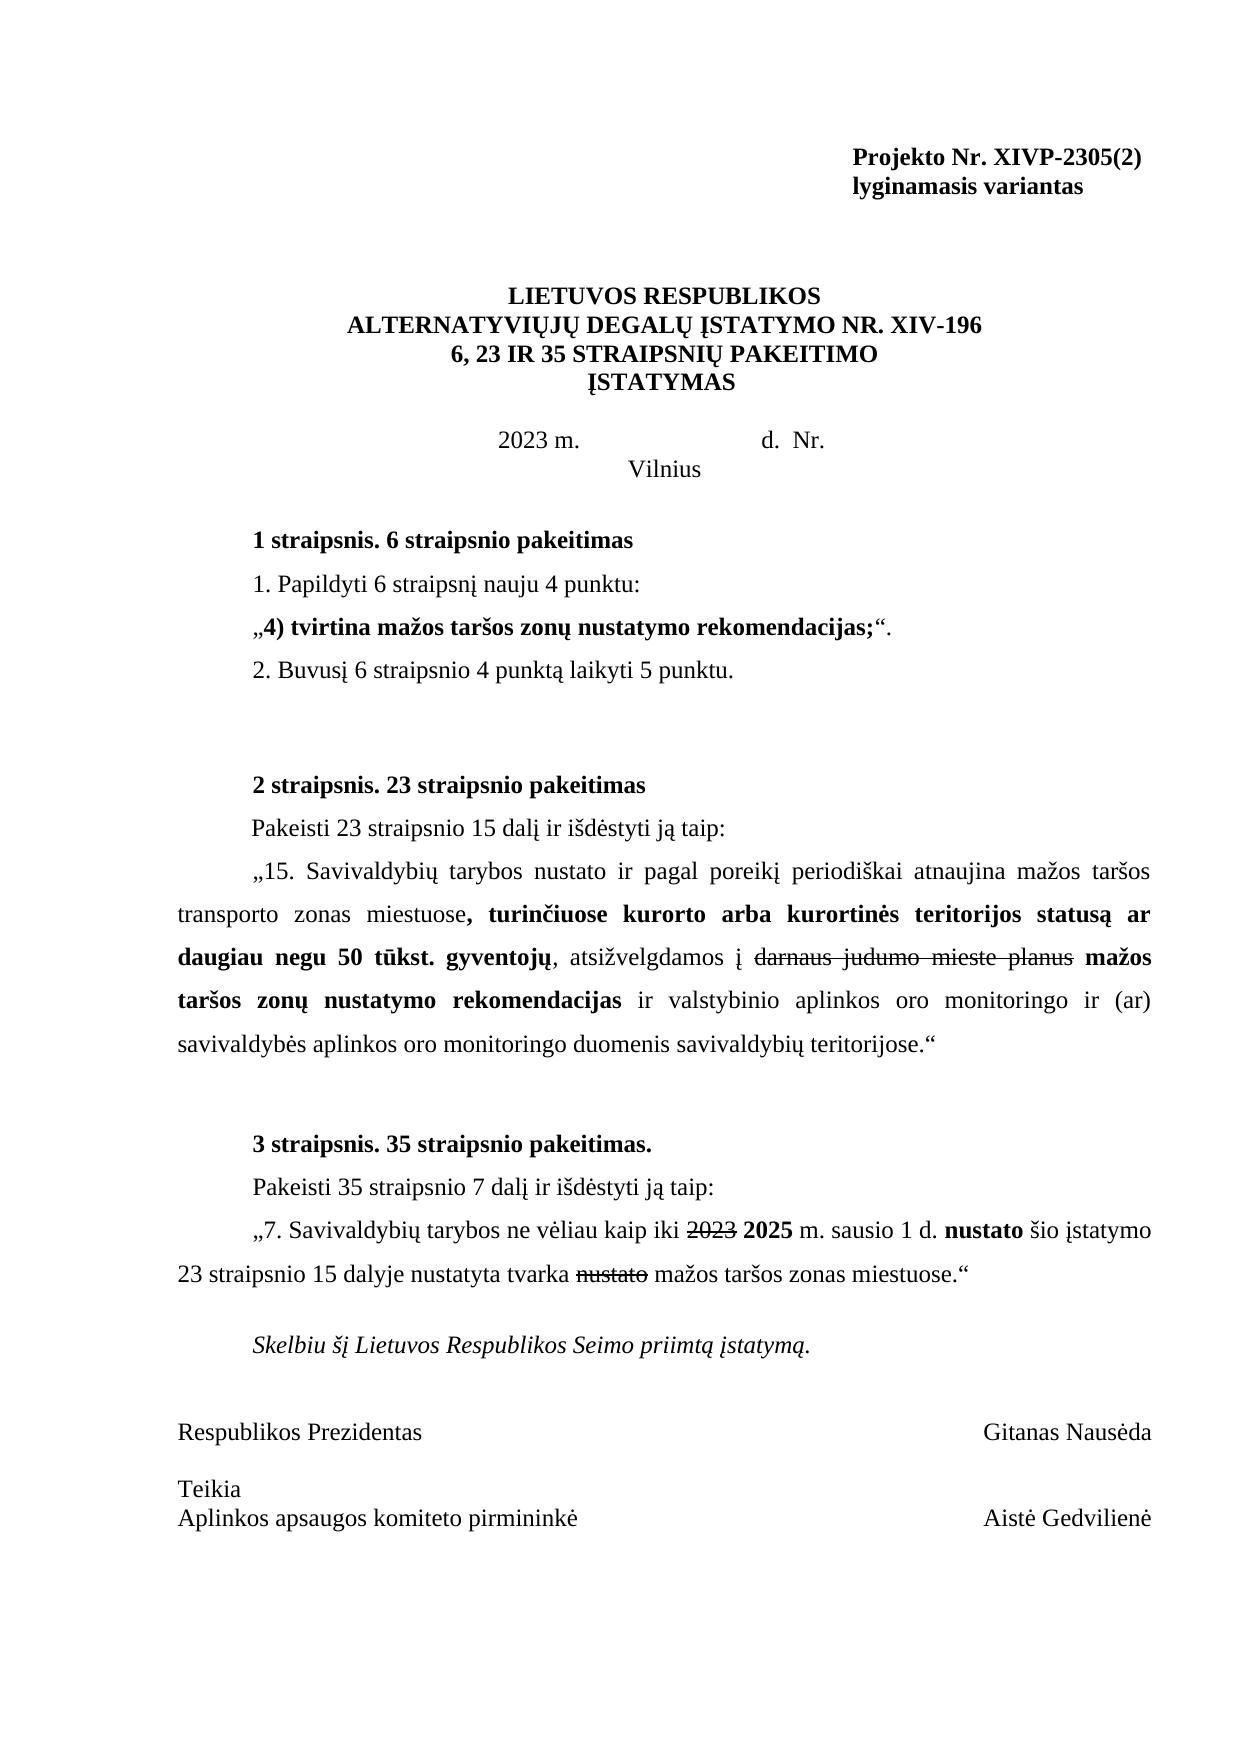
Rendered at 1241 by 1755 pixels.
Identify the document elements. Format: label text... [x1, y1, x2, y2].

text 6, 23 IR 35 STRAIPSNIŲ PAKEITIMO [177, 339, 1152, 367]
text „7. Savivaldybių tarybos ne vėliau kaip iki 2023 2025 m. sausio 1 d. nustato šio įstatymo 23 straipsnio 15 dalyje nustatyta tvarka nustato mažos taršos zonas miestuose.“ [177, 1216, 1152, 1287]
text Respublikos Prezidentas Gitanas Nausėda [177, 1417, 1152, 1446]
text Teikia [177, 1474, 1152, 1503]
text LIETUVOS RESPUBLIKOS [177, 281, 1152, 310]
text Pakeisti 23 straipsnio 15 dalį ir išdėstyti ją taip: [177, 813, 1240, 842]
text 1 straipsnis. 6 straipsnio pakeitimas [177, 526, 1152, 554]
text 2023 m. d. Nr. [177, 425, 1152, 454]
text Projekto Nr. XIVP-2305(2) [852, 142, 1167, 171]
text 1. Papildyti 6 straipsnį nauju 4 punktu: [177, 569, 1152, 597]
text „4) tvirtina mažos taršos zonų nustatymo rekomendacijas;“. [177, 612, 1152, 641]
text Skelbiu šį Lietuvos Respublikos Seimo priimtą įstatymą. [177, 1331, 1152, 1359]
text 2 straipsnis. 23 straipsnio pakeitimas [177, 770, 1152, 799]
text „15. Savivaldybių tarybos nustato ir pagal poreikį periodiškai atnaujina mažos taršos transporto zonas miestuose, turinčiuose kurorto arba kurortinės teritorijos statusą ar daugiau negu 50 tūkst. gyventojų, atsižvelgdamos į darnaus judumo mieste planus mažos taršos zonų nustatymo rekomendacijas ir valstybinio aplinkos oro monitoringo ir (ar) savivaldybės aplinkos oro monitoringo duomenis savivaldybių teritorijose.“ [177, 856, 1152, 1057]
text Pakeisti 35 straipsnio 7 dalį ir išdėstyti ją taip: [177, 1172, 1152, 1201]
text lyginamasis variantas [852, 171, 1167, 200]
text ALTERNATYVIŲJŲ DEGALŲ ĮSTATYMO NR. XIV-196 [177, 310, 1152, 339]
text Aplinkos apsaugos komiteto pirmininkė Aistė Gedvilienė [177, 1503, 1152, 1532]
text ĮSTATYMAS [177, 367, 1152, 396]
text 3 straipsnis. 35 straipsnio pakeitimas. [177, 1129, 1152, 1158]
text 2. Buvusį 6 straipsnio 4 punktą laikyti 5 punktu. [177, 655, 1152, 684]
text Vilnius [177, 454, 1152, 482]
